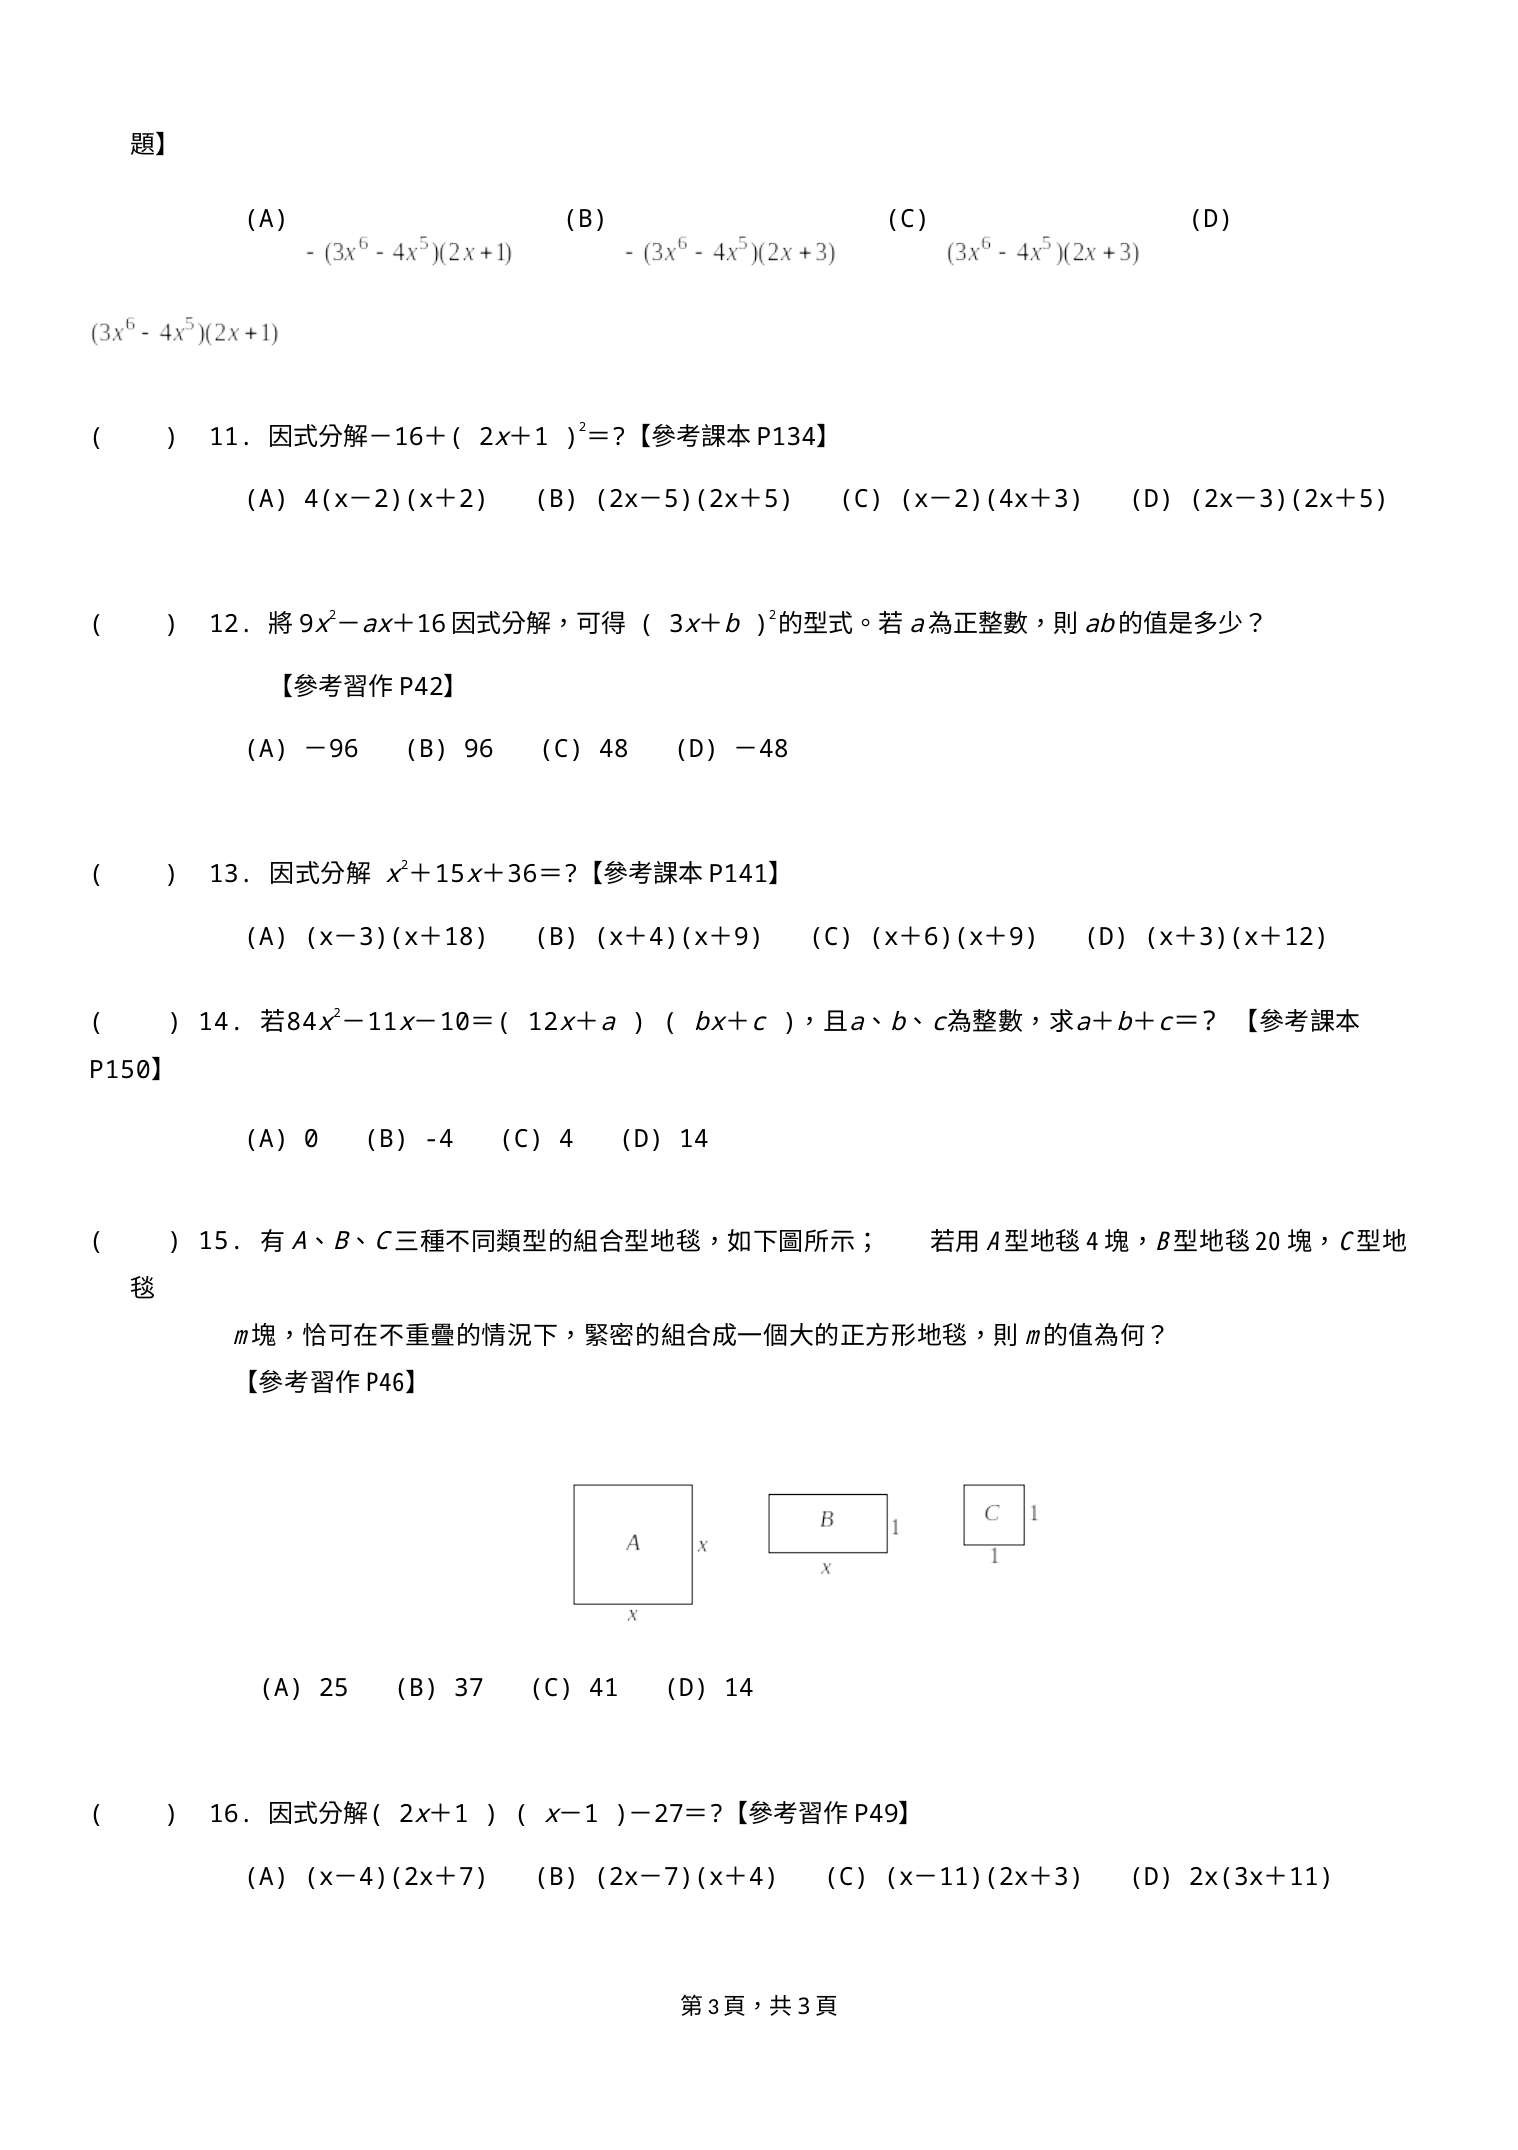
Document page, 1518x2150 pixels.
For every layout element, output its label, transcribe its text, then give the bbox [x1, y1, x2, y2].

text ( ) 13. 因式分解 x2＋15x＋36＝?【參考課本P141】 [89, 830, 1429, 892]
text (A) (x－3)(x＋18) (B) (x＋4)(x＋9) (C) (x＋6)(x＋9) (D) (x＋3)(x＋12) [89, 892, 1429, 955]
text (A) 4(x－2)(x＋2) (B) (2x－5)(2x＋5) (C) (x－2)(4x＋3) (D) (2x－3)(2x＋5) [89, 455, 1429, 517]
text ( ) 16. 因式分解( 2x＋1 ) ( x－1 )－27＝?【參考習作P49】 [89, 1770, 1429, 1833]
text (A) 0 (B) -4 (C) 4 (D) 14 [89, 1096, 1429, 1159]
text (A) 25 (B) 37 (C) 41 (D) 14 [89, 1645, 1429, 1708]
text (A) (B) (C) (D) [89, 163, 1429, 351]
text ( ) 14. 若84x2－11x－10＝( 12x＋a ) ( bx＋c )，且a、b、c為整數，求a＋b＋c＝? 【參考課本P150】 [89, 999, 1429, 1086]
text (A) －96 (B) 96 (C) 48 (D) －48 [89, 705, 1429, 767]
text m塊，恰可在不重疊的情況下，緊密的組合成一個大的正方形地毯，則m的值為何？ [89, 1316, 1429, 1352]
text ( ) 12. 將9x2－ax＋16因式分解，可得 ( 3x＋b )2的型式。若a為正整數，則ab的值是多少？ [89, 580, 1429, 642]
text 【參考習作P46】 [89, 1363, 1429, 1399]
text ( ) 11. 因式分解－16＋( 2x＋1 )2＝?【參考課本P134】 [89, 392, 1429, 455]
text 【參考習作P42】 [89, 642, 1429, 705]
text ( ) 15. 有A、B、C三種不同類型的組合型地毯，如下圖所示； 若用A型地毯4塊，B型地毯20塊，C型地毯 [89, 1221, 1429, 1305]
text 題】 [89, 101, 1429, 163]
text (A) (x－4)(2x＋7) (B) (2x－7)(x＋4) (C) (x－11)(2x＋3) (D) 2x(3x＋11) [89, 1833, 1429, 1895]
